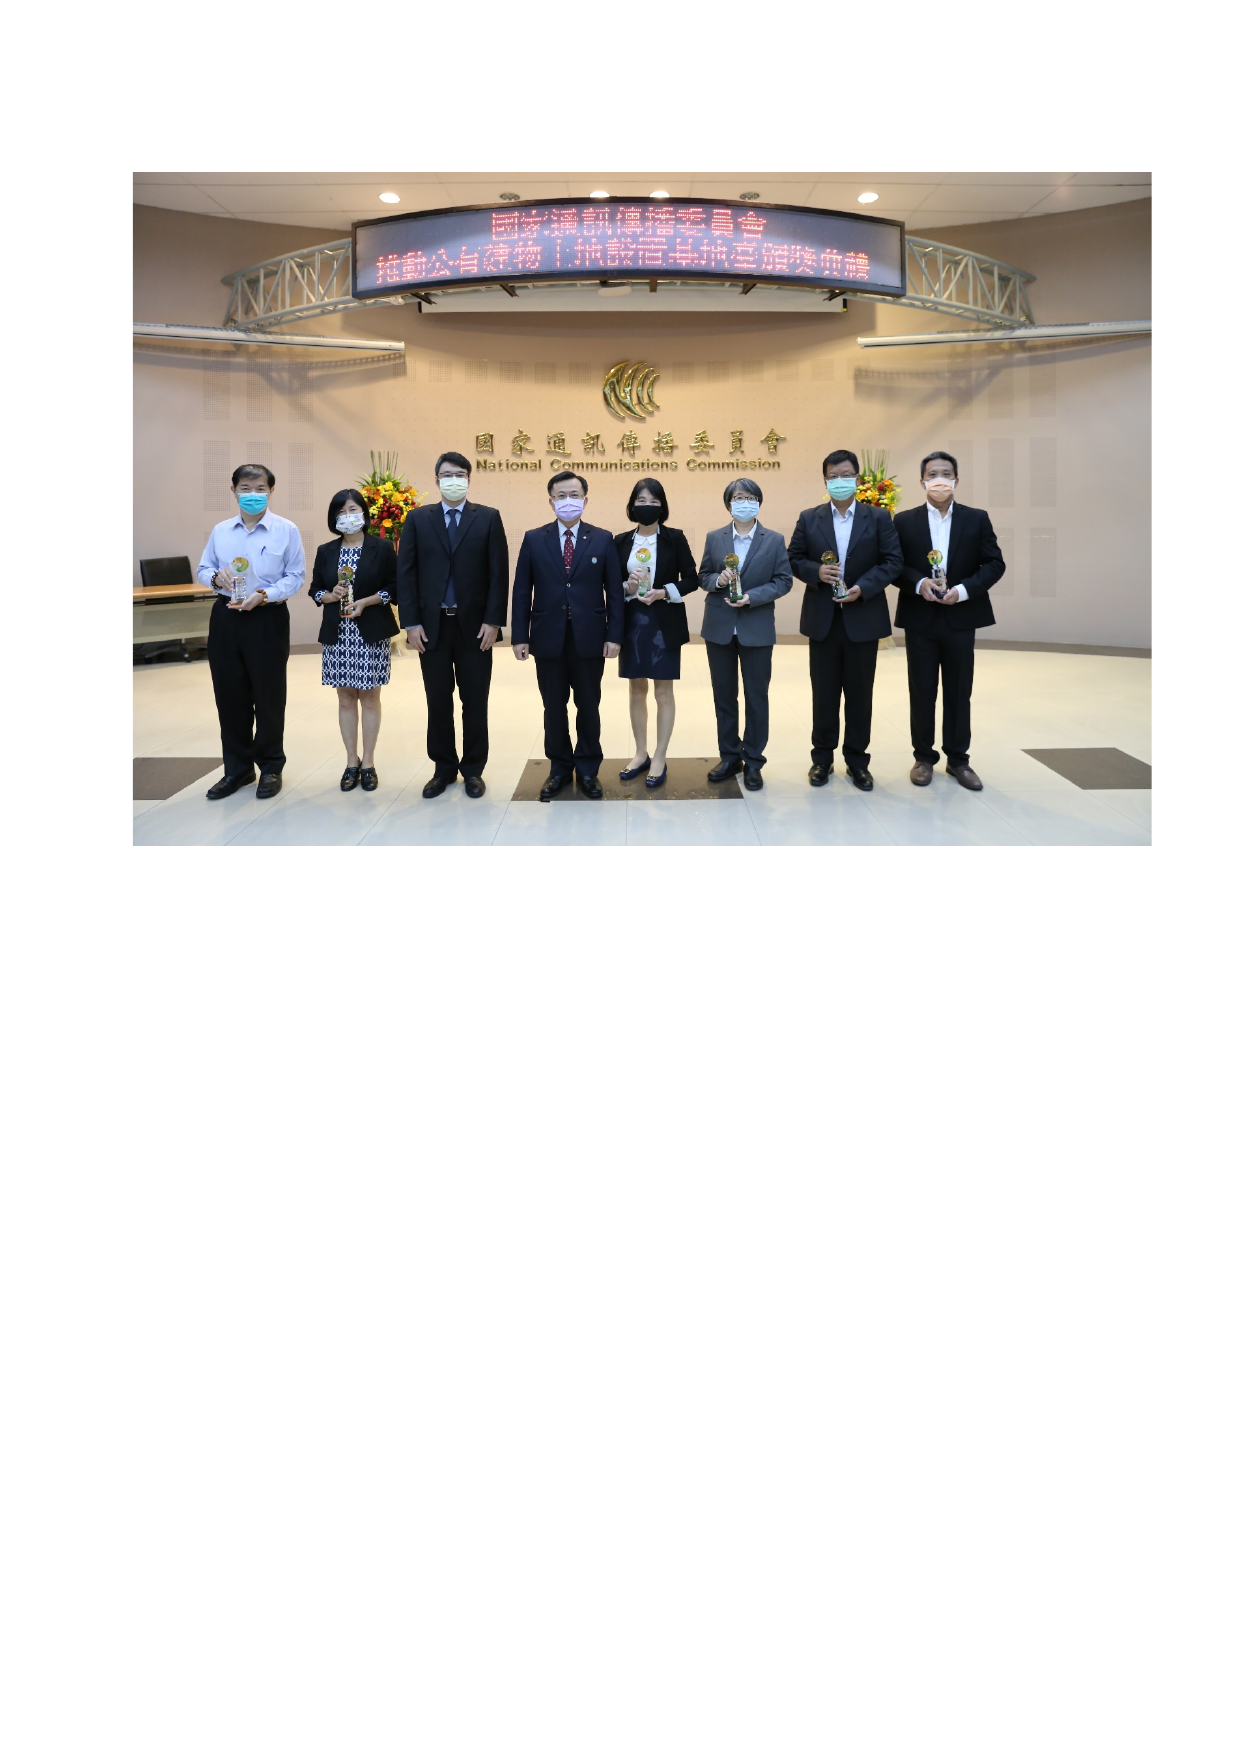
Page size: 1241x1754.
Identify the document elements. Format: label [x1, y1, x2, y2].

picture [132, 172, 1152, 846]
